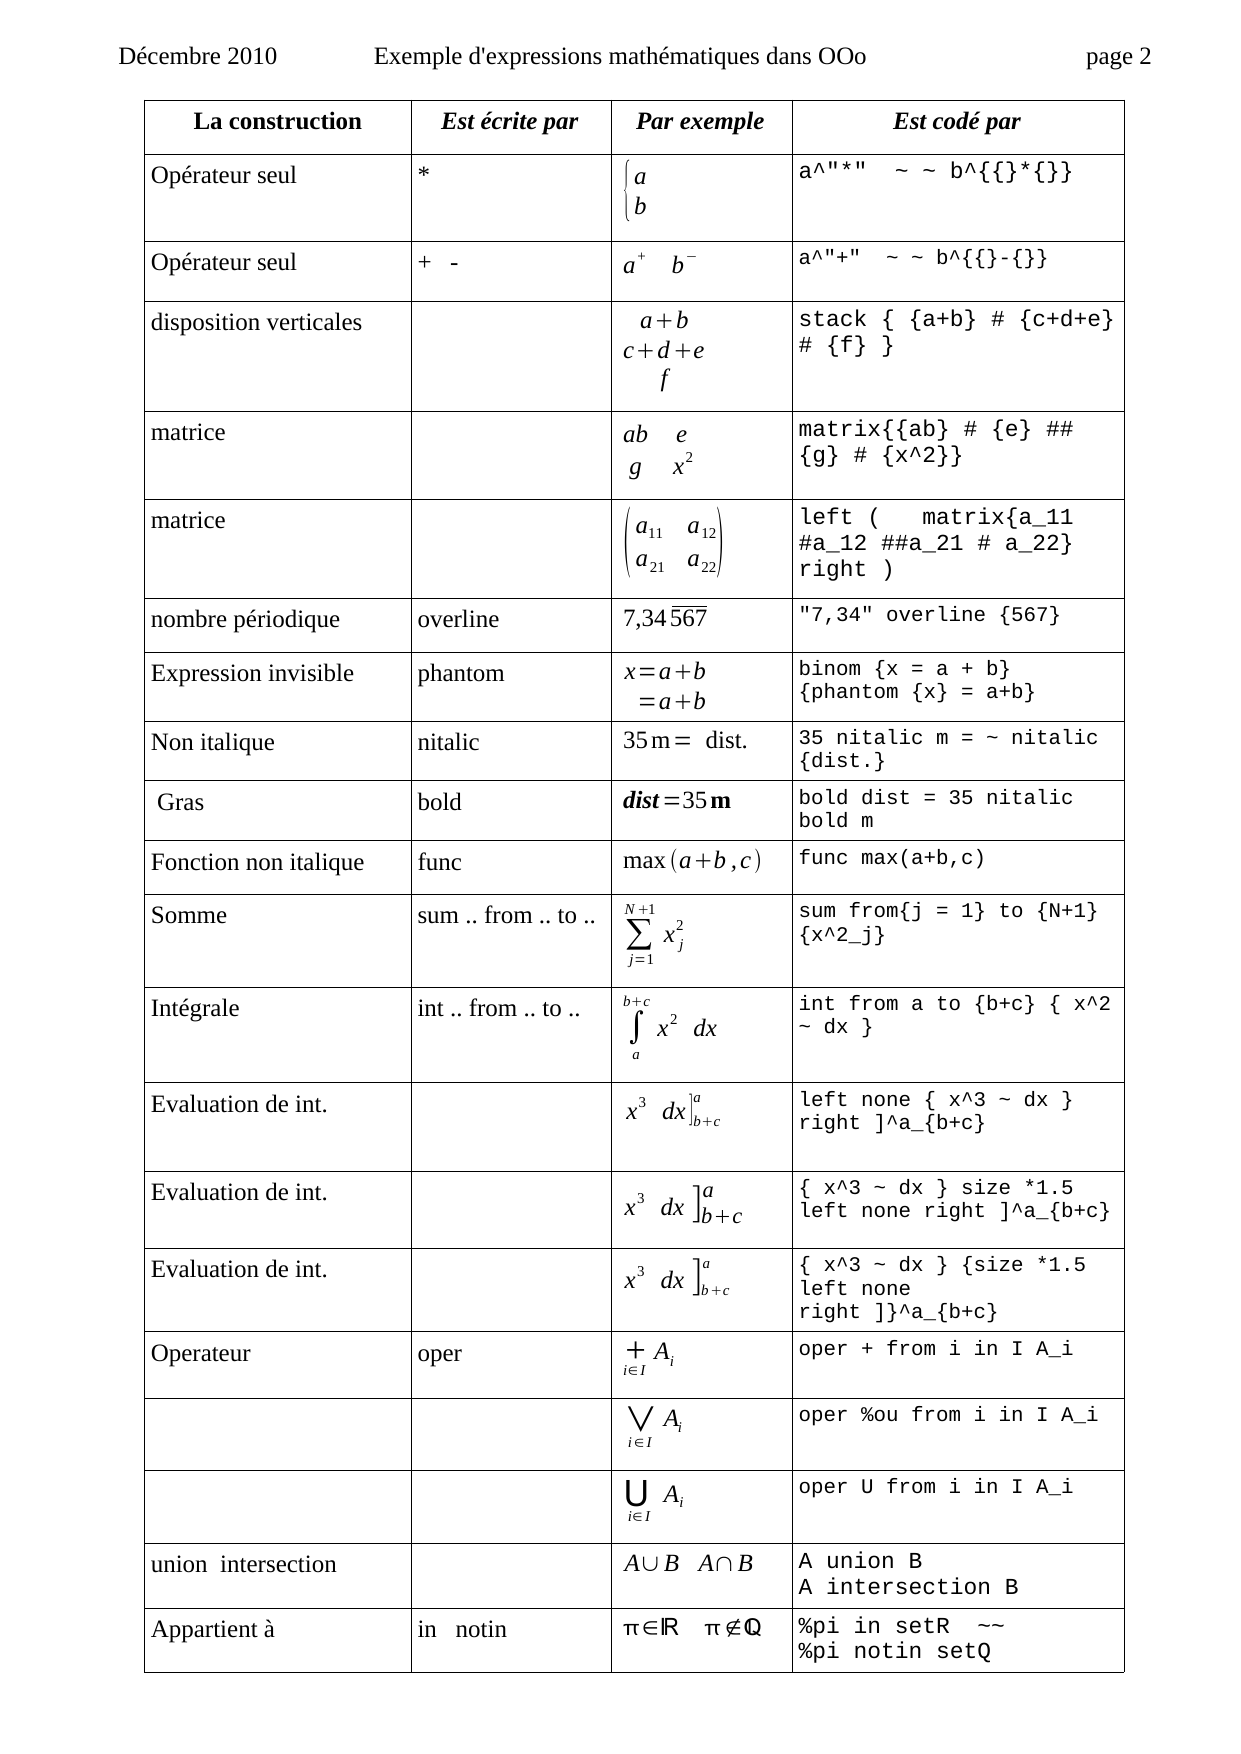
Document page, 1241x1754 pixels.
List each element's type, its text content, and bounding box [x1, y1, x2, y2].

table_cell [412, 1249, 611, 1331]
table_cell [612, 599, 792, 652]
table_cell [612, 781, 792, 840]
table_cell A union B A intersection B [793, 1544, 1124, 1608]
table_cell matrice [145, 500, 411, 598]
table_header Est codé par [793, 101, 1124, 153]
table_cell + - [412, 242, 611, 301]
table_cell Gras [145, 781, 411, 840]
table_cell [612, 722, 792, 780]
table_cell [145, 1471, 411, 1543]
table_cell disposition verticales [145, 302, 411, 411]
table_cell oper [412, 1332, 611, 1398]
table_header Par exemple [612, 101, 792, 153]
table_cell sum .. from .. to .. [412, 895, 611, 987]
table_cell bold [412, 781, 611, 840]
table_cell left none { x^3 ~ dx } right ]^a_{b+c} [793, 1083, 1124, 1171]
table_cell { x^3 ~ dx } size *1.5 left none right ]^a_{b+c} [793, 1172, 1124, 1248]
table_cell matrix{{ab} # {e} ## {g} # {x^2}} [793, 412, 1124, 499]
table_cell Evaluation de int. [145, 1249, 411, 1331]
table_cell nombre périodique [145, 599, 411, 652]
table_cell Opérateur seul [145, 155, 411, 241]
table_cell [412, 1471, 611, 1543]
table_cell oper U from i in I A_i [793, 1471, 1124, 1543]
table_cell %pi in setR ~~ %pi notin setQ [793, 1609, 1124, 1672]
table_cell nitalic [412, 722, 611, 780]
table_cell [612, 1544, 792, 1608]
table_cell [612, 1083, 792, 1171]
table_cell [612, 155, 792, 241]
table_cell [612, 302, 792, 411]
table_cell Non italique [145, 722, 411, 780]
table_cell [412, 1083, 611, 1171]
table_cell Evaluation de int. [145, 1172, 411, 1248]
table_cell [612, 1332, 792, 1398]
table_cell [612, 242, 792, 301]
table_cell [612, 1471, 792, 1543]
table_cell left ( matrix{a_11 #a_12 ##a_21 # a_22} right ) [793, 500, 1124, 598]
table_cell 35 nitalic m = ~ nitalic {dist.} [793, 722, 1124, 780]
table_cell * [412, 155, 611, 241]
table_cell [612, 895, 792, 987]
table_header Est écrite par [412, 101, 611, 153]
table_cell [612, 653, 792, 721]
table_cell [612, 841, 792, 894]
table_cell [412, 1544, 611, 1608]
table_cell sum from{j = 1} to {N+1} {x^2_j} [793, 895, 1124, 987]
table_cell a^"+" ~ ~ b^{{}-{}} [793, 242, 1124, 301]
table_cell Intégrale [145, 988, 411, 1082]
table_cell int .. from .. to .. [412, 988, 611, 1082]
table_cell "7,34" overline {567} [793, 599, 1124, 652]
table_cell [412, 1399, 611, 1470]
table_cell union intersection [145, 1544, 411, 1608]
table_cell Opérateur seul [145, 242, 411, 301]
table_cell bold dist = 35 nitalic bold m [793, 781, 1124, 840]
table_cell Appartient à [145, 1609, 411, 1672]
table_cell oper %ou from i in I A_i [793, 1399, 1124, 1470]
table_cell [612, 1172, 792, 1248]
table_header La construction [145, 101, 411, 153]
table_cell Expression invisible [145, 653, 411, 721]
table_cell Somme [145, 895, 411, 987]
table_cell [412, 302, 611, 411]
table_cell [612, 1249, 792, 1331]
table_cell [612, 1609, 792, 1672]
table_cell [412, 412, 611, 499]
table_cell Fonction non italique [145, 841, 411, 894]
table_cell [412, 500, 611, 598]
table_cell [612, 988, 792, 1082]
table_cell { x^3 ~ dx } {size *1.5 left none right ]}^a_{b+c} [793, 1249, 1124, 1331]
table_cell func max(a+b,c) [793, 841, 1124, 894]
table_cell Operateur [145, 1332, 411, 1398]
table_cell int from a to {b+c} { x^2 ~ dx } [793, 988, 1124, 1082]
table_cell Evaluation de int. [145, 1083, 411, 1171]
table_cell func [412, 841, 611, 894]
table_cell [612, 500, 792, 598]
table_cell [145, 1399, 411, 1470]
table_cell [612, 412, 792, 499]
table_cell phantom [412, 653, 611, 721]
table_cell stack { {a+b} # {c+d+e} # {f} } [793, 302, 1124, 411]
table_cell oper + from i in I A_i [793, 1332, 1124, 1398]
table_cell in notin [412, 1609, 611, 1672]
table_cell binom {x = a + b} {phantom {x} = a+b} [793, 653, 1124, 721]
table_cell overline [412, 599, 611, 652]
table_cell a^"*" ~ ~ b^{{}*{}} [793, 155, 1124, 241]
table_cell [612, 1399, 792, 1470]
table_cell matrice [145, 412, 411, 499]
table_cell [412, 1172, 611, 1248]
